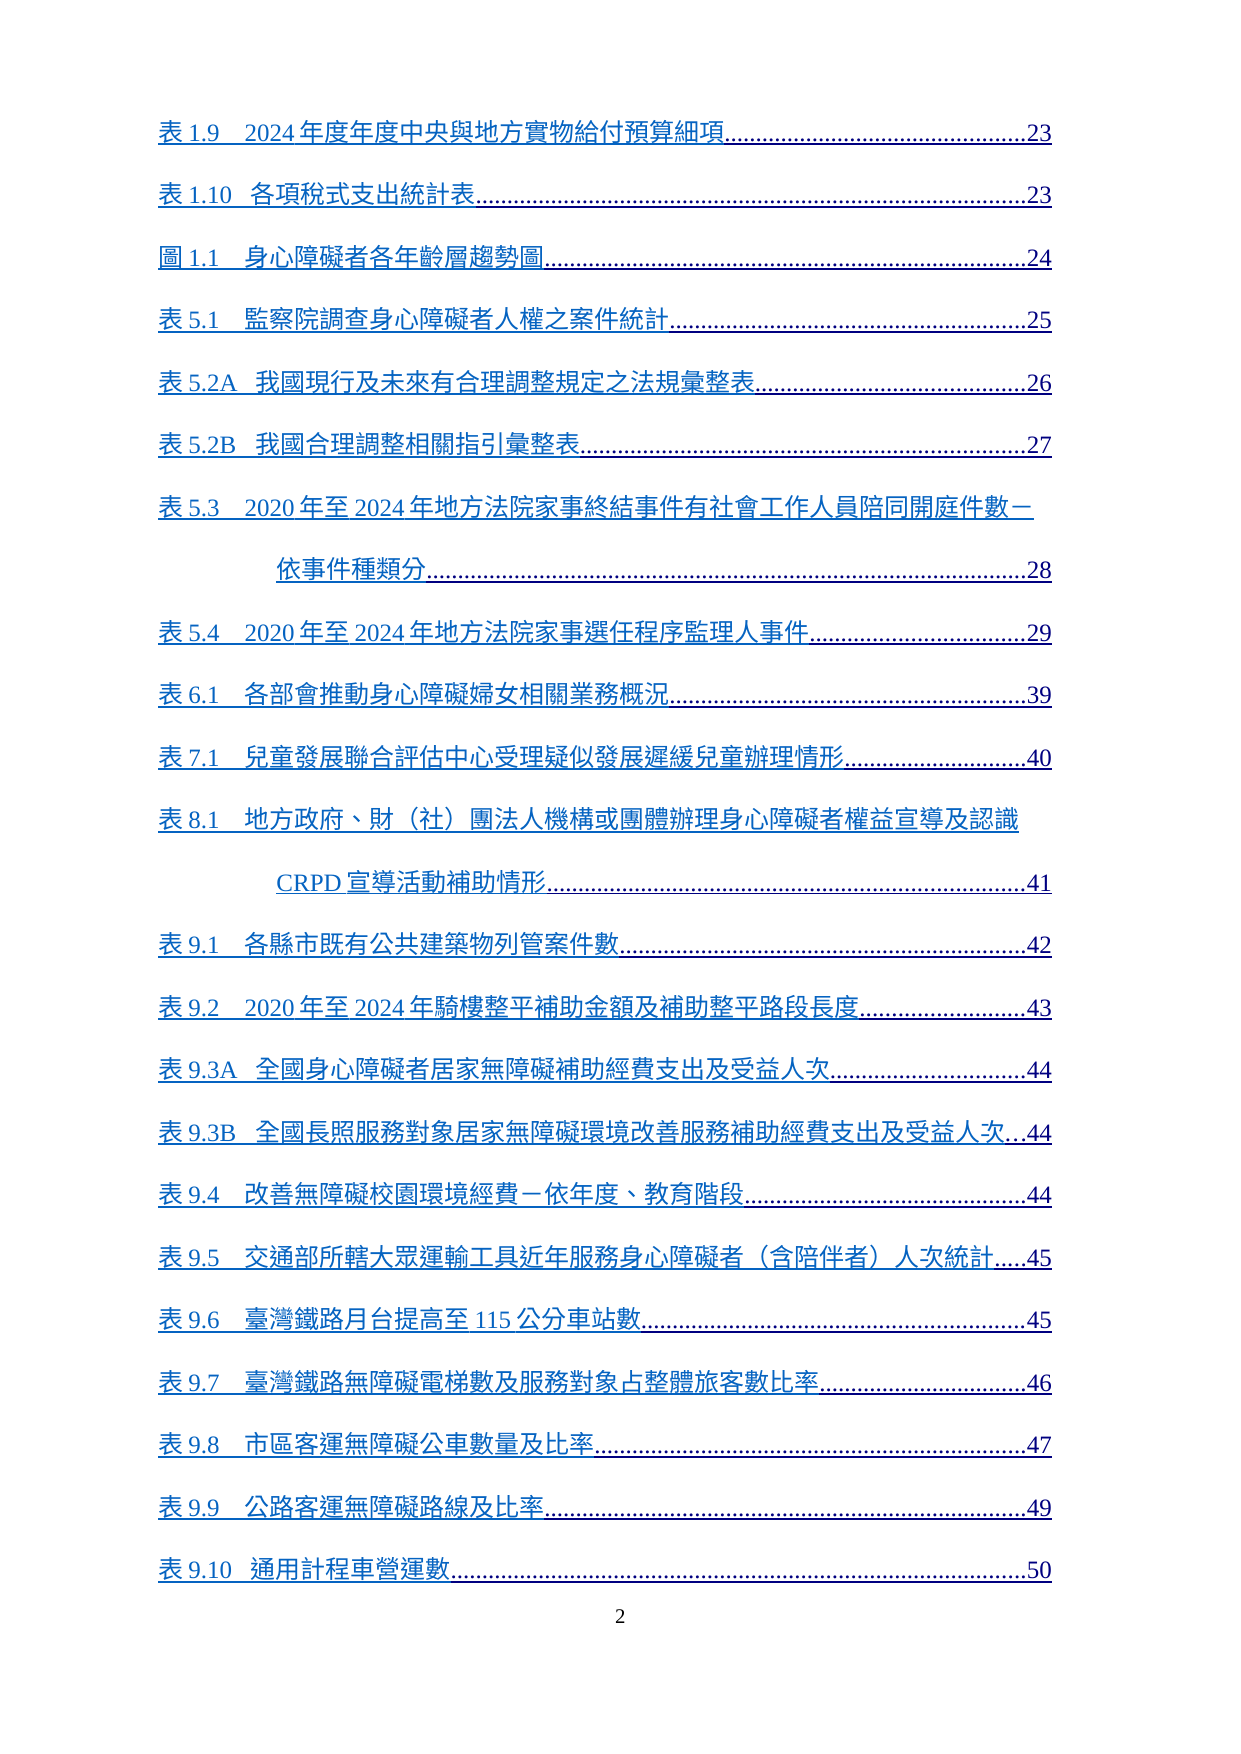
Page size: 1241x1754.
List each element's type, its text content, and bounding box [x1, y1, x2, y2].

text 表5.2A 我國現行及未來有合理調整規定之法規彙整表 26 [158, 339, 1053, 401]
text 表1.10 各項稅式支出統計表 23 [158, 151, 1053, 214]
text 表9.3A 全國身心障礙者居家無障礙補助經費支出及受益人次 44 [158, 1026, 1053, 1089]
text 表9.3B 全國長照服務對象居家無障礙環境改善服務補助經費支出及受益人次 44 [158, 1089, 1053, 1151]
text 表5.2B 我國合理調整相關指引彙整表 27 [158, 401, 1053, 464]
text 圖1.1 身心障礙者各年齡層趨勢圖 24 [158, 214, 1053, 276]
text 表6.1 各部會推動身心障礙婦女相關業務概況 39 [158, 651, 1053, 714]
text 表9.6 臺灣鐵路月台提高至115公分車站數 45 [158, 1276, 1053, 1339]
text 表9.5 交通部所轄大眾運輸工具近年服務身心障礙者（含陪伴者）人次統計 45 [158, 1214, 1053, 1276]
text 表7.1 兒童發展聯合評估中心受理疑似發展遲緩兒童辦理情形 40 [158, 714, 1053, 776]
text 表9.9 公路客運無障礙路線及比率 49 [158, 1464, 1053, 1526]
text 表9.10 通用計程車營運數 50 [158, 1526, 1053, 1589]
text 表8.1 地方政府、財（社）團法人機構或團體辦理身心障礙者權益宣導及認識CRPD宣導活動補助情形 41 [158, 776, 1053, 901]
text 表9.7 臺灣鐵路無障礙電梯數及服務對象占整體旅客數比率 46 [158, 1339, 1053, 1401]
text 表5.4 2020年至2024年地方法院家事選任程序監理人事件 29 [158, 589, 1053, 651]
text 表9.2 2020年至2024年騎樓整平補助金額及補助整平路段長度 43 [158, 964, 1053, 1026]
text 表9.4 改善無障礙校園環境經費－依年度、教育階段 44 [158, 1151, 1053, 1214]
text 表9.8 市區客運無障礙公車數量及比率 47 [158, 1401, 1053, 1464]
text 表9.1 各縣市既有公共建築物列管案件數 42 [158, 901, 1053, 964]
text 表5.3 2020年至2024年地方法院家事終結事件有社會工作人員陪同開庭件數－依事件種類分 28 [158, 464, 1053, 589]
text 表5.1 監察院調查身心障礙者人權之案件統計 25 [158, 276, 1053, 339]
text 表1.9 2024年度年度中央與地方實物給付預算細項 23 [158, 89, 1053, 151]
